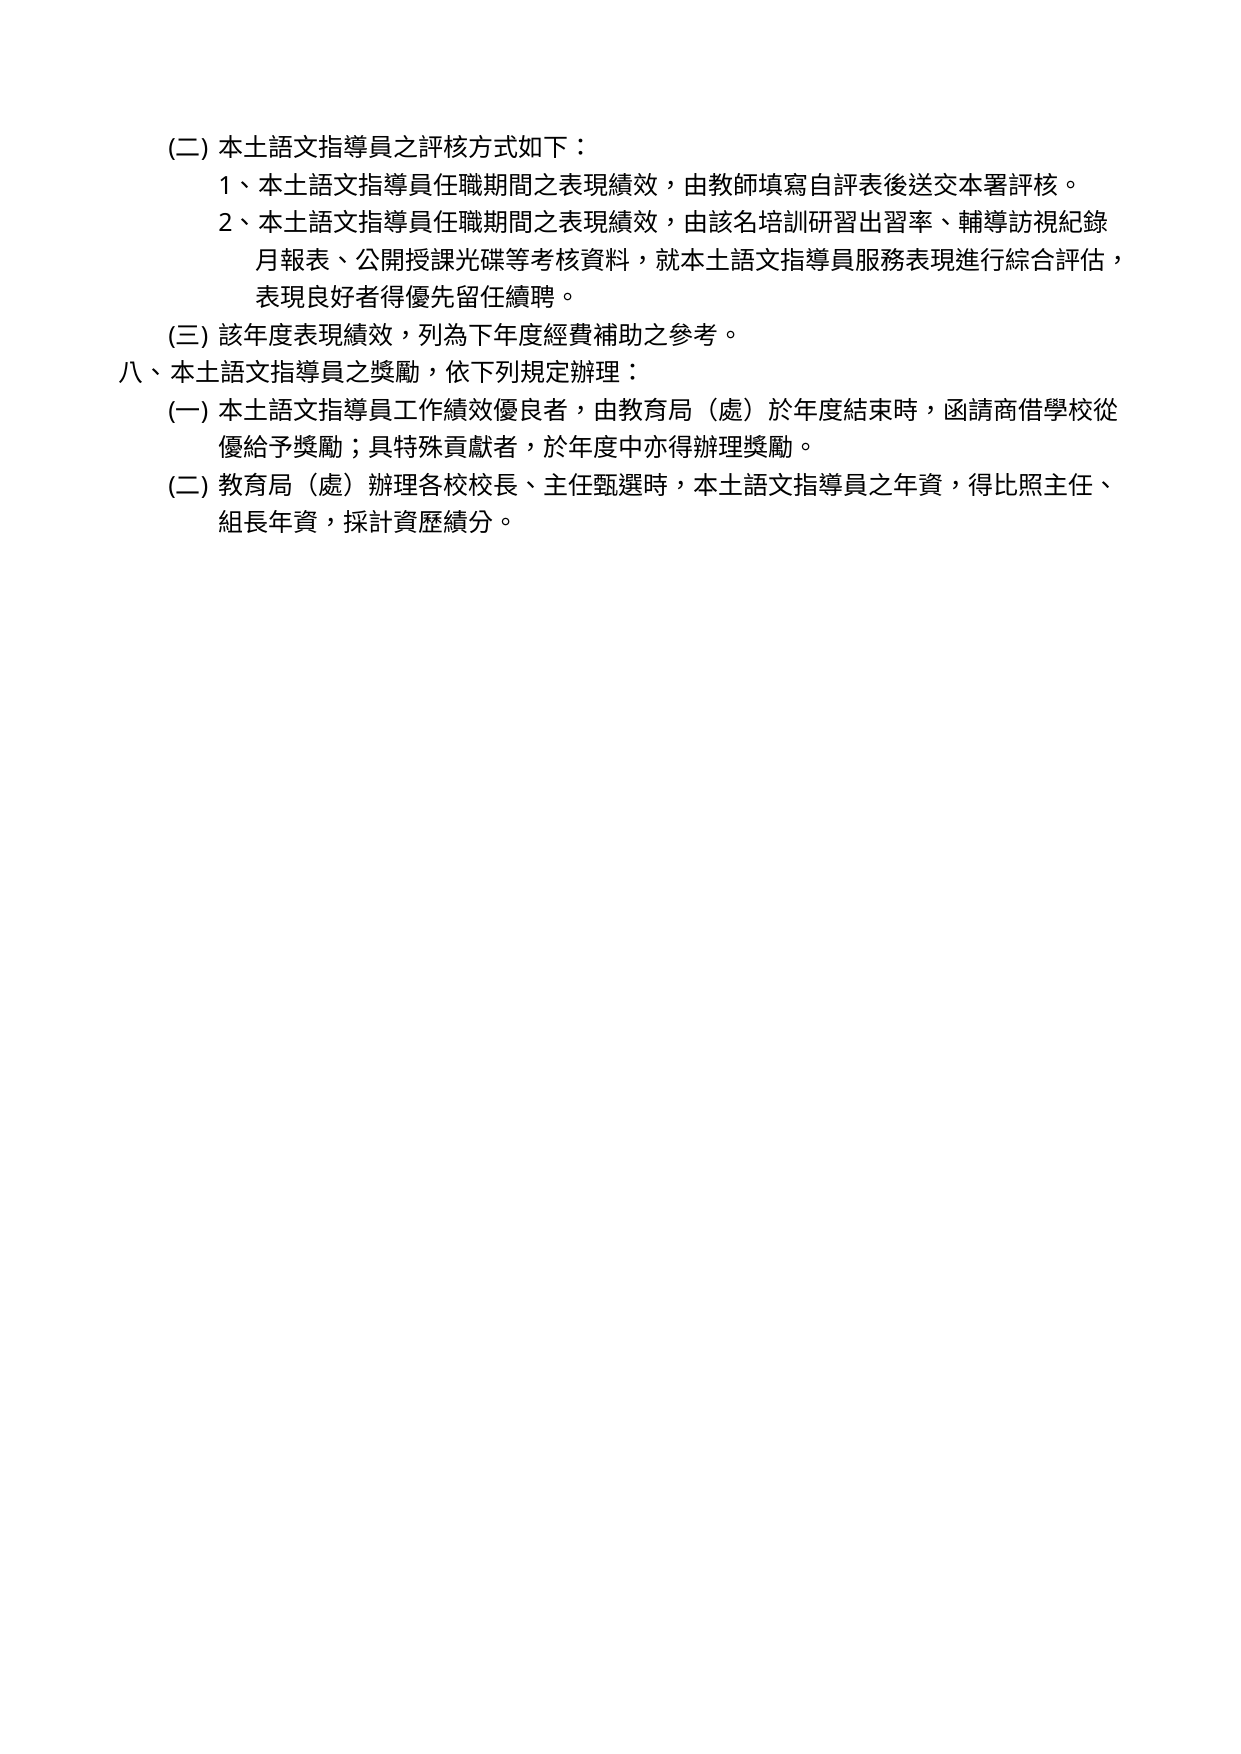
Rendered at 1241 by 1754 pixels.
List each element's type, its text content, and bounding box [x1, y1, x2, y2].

list 本土語文指導員任職期間之表現績效，由該名培訓研習出習率、輔導訪視紀錄月報表、公開授課光碟等考核資料，就本土語文指導員服務表現進行綜合評估，表現良好者得優先留任續聘。 [218, 202, 1122, 314]
list 教育局（處）辦理各校校長、主任甄選時，本土語文指導員之年資，得比照主任、組長年資，採計資歷績分。 [168, 464, 1122, 539]
list 本土語文指導員任職期間之表現績效，由教師填寫自評表後送交本署評核。 [218, 164, 1122, 202]
list 本土語文指導員工作績效優良者，由教育局（處）於年度結束時，函請商借學校從優給予獎勵；具特殊貢獻者，於年度中亦得辦理獎勵。 [168, 389, 1122, 464]
list 該年度表現績效，列為下年度經費補助之參考。 [168, 314, 1122, 352]
list 本土語文指導員之獎勵，依下列規定辦理： [118, 352, 1122, 389]
list 本土語文指導員之評核方式如下： [168, 127, 1122, 164]
